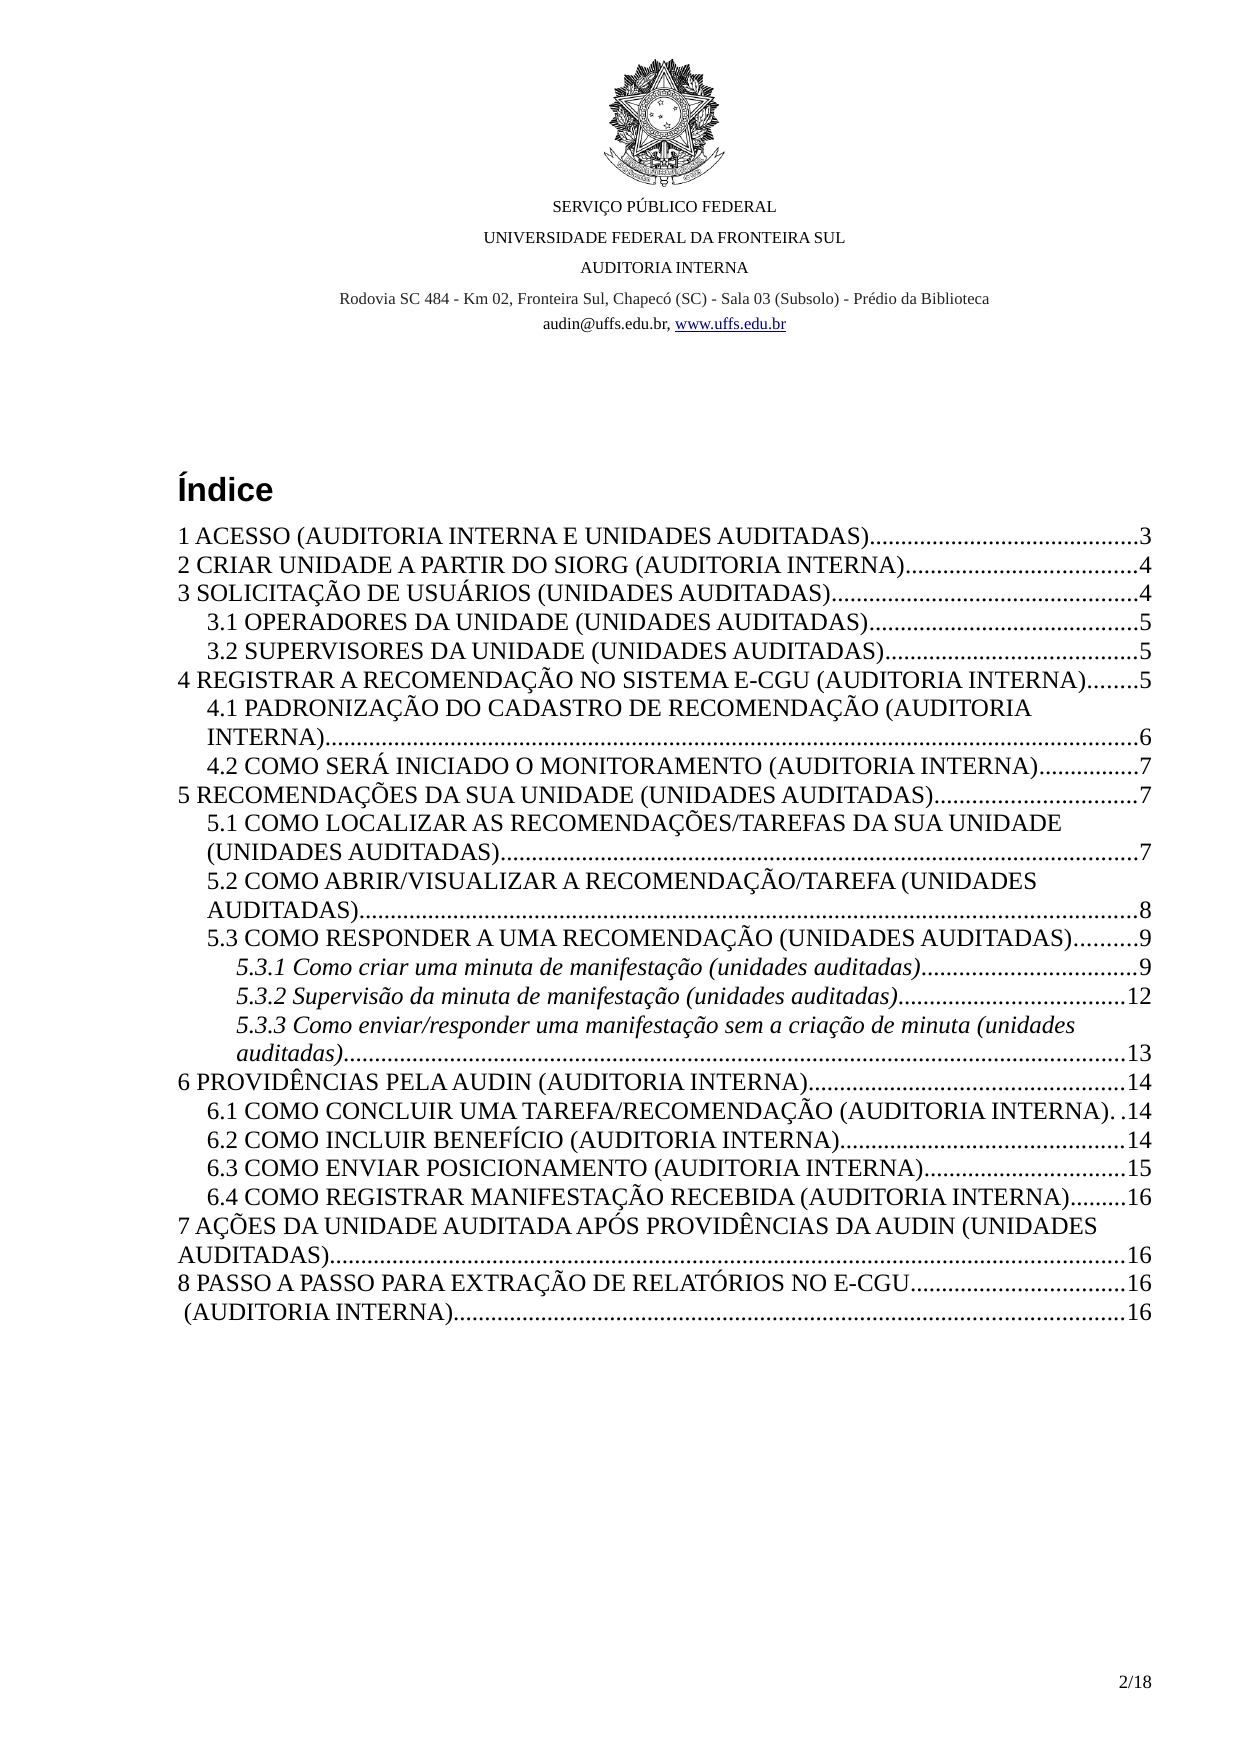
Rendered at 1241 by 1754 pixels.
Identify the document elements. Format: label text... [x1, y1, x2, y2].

text 5.3.2 Supervisão da minuta de manifestação (unidades auditadas) 12 [236, 981, 1152, 1010]
text (AUDITORIA INTERNA) 16 [177, 1297, 1152, 1326]
text 6.2 COMO INCLUIR BENEFÍCIO (AUDITORIA INTERNA) 14 [207, 1125, 1152, 1153]
text 3 SOLICITAÇÃO DE USUÁRIOS (UNIDADES AUDITADAS) 4 [177, 578, 1152, 607]
text 5 RECOMENDAÇÕES DA SUA UNIDADE (UNIDADES AUDITADAS) 7 [177, 780, 1152, 808]
text 5.3 COMO RESPONDER A UMA RECOMENDAÇÃO (UNIDADES AUDITADAS) 9 [207, 923, 1152, 952]
text 5.2 COMO ABRIR/VISUALIZAR A RECOMENDAÇÃO/TAREFA (UNIDADES AUDITADAS) 8 [207, 866, 1152, 923]
text 1 ACESSO (AUDITORIA INTERNA E UNIDADES AUDITADAS) 3 [177, 521, 1152, 550]
text 6.1 COMO CONCLUIR UMA TAREFA/RECOMENDAÇÃO (AUDITORIA INTERNA) 14 [207, 1096, 1152, 1125]
text 4.1 PADRONIZAÇÃO DO CADASTRO DE RECOMENDAÇÃO (AUDITORIA INTERNA) 6 [207, 693, 1152, 751]
subtitle Índice [177, 470, 1152, 508]
text 5.3.1 Como criar uma minuta de manifestação (unidades auditadas) 9 [236, 952, 1152, 981]
text 5.1 COMO LOCALIZAR AS RECOMENDAÇÕES/TAREFAS DA SUA UNIDADE (UNIDADES AUDITADAS) 7 [207, 808, 1152, 866]
text 3.2 SUPERVISORES DA UNIDADE (UNIDADES AUDITADAS) 5 [207, 636, 1152, 665]
text 3.1 OPERADORES DA UNIDADE (UNIDADES AUDITADAS) 5 [207, 607, 1152, 636]
text 5.3.3 Como enviar/responder uma manifestação sem a criação de minuta (unidades auditadas) 13 [236, 1010, 1152, 1067]
text 2 CRIAR UNIDADE A PARTIR DO SIORG (AUDITORIA INTERNA) 4 [177, 550, 1152, 578]
text 6 PROVIDÊNCIAS PELA AUDIN (AUDITORIA INTERNA) 14 [177, 1067, 1152, 1096]
text 4 REGISTRAR A RECOMENDAÇÃO NO SISTEMA E-CGU (AUDITORIA INTERNA) 5 [177, 665, 1152, 693]
text 4.2 COMO SERÁ INICIADO O MONITORAMENTO (AUDITORIA INTERNA) 7 [207, 751, 1152, 780]
text 8 PASSO A PASSO PARA EXTRAÇÃO DE RELATÓRIOS NO E-CGU 16 [177, 1268, 1152, 1297]
text 7 AÇÕES DA UNIDADE AUDITADA APÓS PROVIDÊNCIAS DA AUDIN (UNIDADES AUDITADAS) 16 [177, 1211, 1152, 1268]
text 6.4 COMO REGISTRAR MANIFESTAÇÃO RECEBIDA (AUDITORIA INTERNA) 16 [207, 1182, 1152, 1211]
text 6.3 COMO ENVIAR POSICIONAMENTO (AUDITORIA INTERNA) 15 [207, 1153, 1152, 1182]
